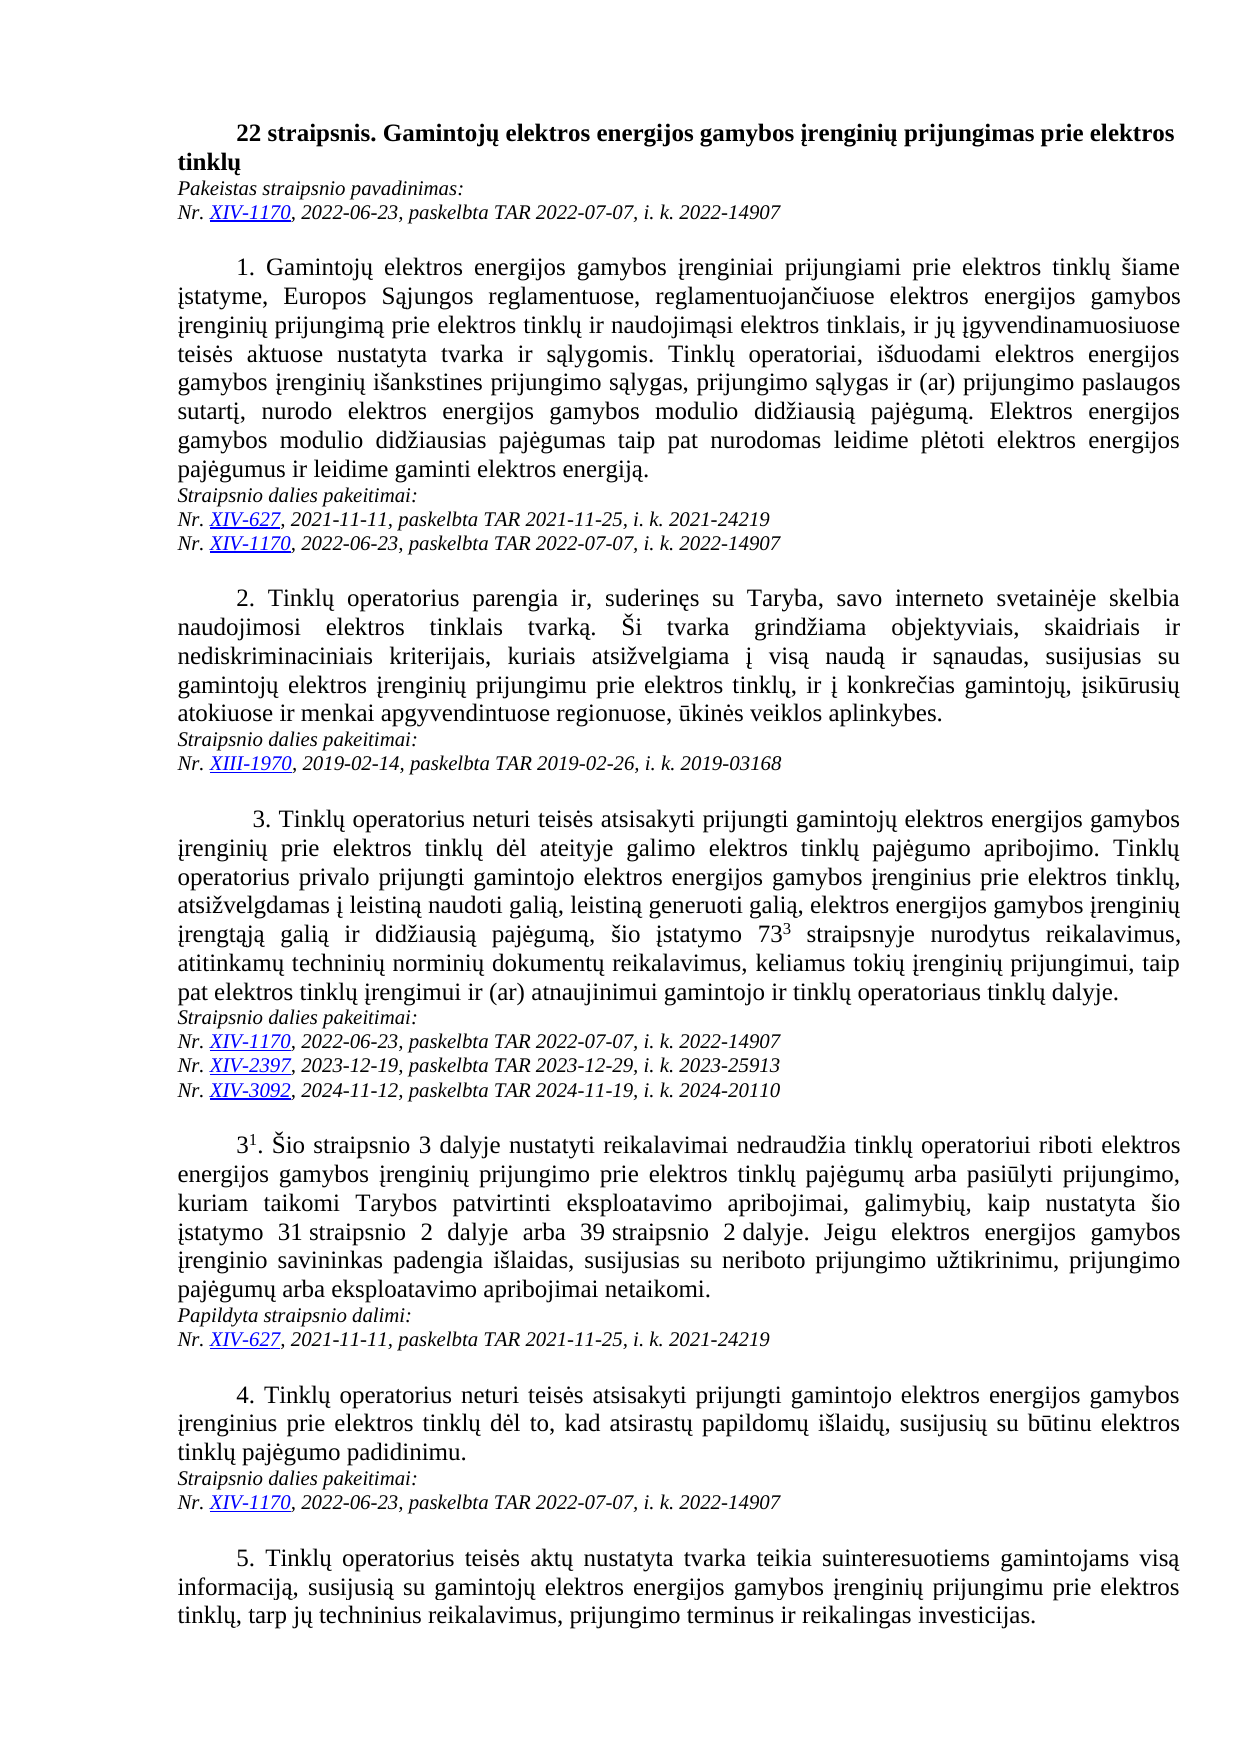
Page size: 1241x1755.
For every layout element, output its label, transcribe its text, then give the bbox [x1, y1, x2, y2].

text Nr. XIV-1170, 2022-06-23, paskelbta TAR 2022-07-07, i. k. 2022-14907 [177, 531, 1181, 555]
text Nr. XIV-1170, 2022-06-23, paskelbta TAR 2022-07-07, i. k. 2022-14907 [177, 1490, 1181, 1514]
text Nr. XIII-1970, 2019-02-14, paskelbta TAR 2019-02-26, i. k. 2019-03168 [177, 751, 1181, 775]
text Straipsnio dalies pakeitimai: [177, 727, 1181, 751]
text Straipsnio dalies pakeitimai: [177, 1466, 1181, 1490]
text 2. Tinklų operatorius parengia ir, suderinęs su Taryba, savo interneto svetainėje skelbia naudojimosi elektros tinklais tvarką. Ši tvarka grindžiama objektyviais, skaidriais ir nediskriminaciniais kriterijais, kuriais atsižvelgiama į visą naudą ir sąnaudas, susijusias su gamintojų elektros įrenginių prijungimu prie elektros tinklų, ir į konkrečias gamintojų, įsikūrusių atokiuose ir menkai apgyvendintuose regionuose, ūkinės veiklos aplinkybes. [177, 583, 1181, 727]
text 31. Šio straipsnio 3 dalyje nustatyti reikalavimai nedraudžia tinklų operatoriui riboti elektros energijos gamybos įrenginių prijungimo prie elektros tinklų pajėgumų arba pasiūlyti prijungimo, kuriam taikomi Tarybos patvirtinti eksploatavimo apribojimai, galimybių, kaip nustatyta šio įstatymo 31 straipsnio 2 dalyje arba 39 straipsnio 2 dalyje. Jeigu elektros energijos gamybos įrenginio savininkas padengia išlaidas, susijusias su neriboto prijungimo užtikrinimu, prijungimo pajėgumų arba eksploatavimo apribojimai netaikomi. [177, 1130, 1181, 1303]
text Papildyta straipsnio dalimi: [177, 1303, 1181, 1327]
text Nr. XIV-1170, 2022-06-23, paskelbta TAR 2022-07-07, i. k. 2022-14907 [177, 1029, 1181, 1053]
text 22 straipsnis. Gamintojų elektros energijos gamybos įrenginių prijungimas prie elektros tinklų [177, 118, 1181, 176]
text Straipsnio dalies pakeitimai: [177, 482, 1181, 507]
text 3. Tinklų operatorius neturi teisės atsisakyti prijungti gamintojų elektros energijos gamybos įrenginių prie elektros tinklų dėl ateityje galimo elektros tinklų pajėgumo apribojimo. Tinklų operatorius privalo prijungti gamintojo elektros energijos gamybos įrenginius prie elektros tinklų, atsižvelgdamas į leistiną naudoti galią, leistiną generuoti galią, elektros energijos gamybos įrenginių įrengtąją galią ir didžiausią pajėgumą, šio įstatymo 733 straipsnyje nurodytus reikalavimus, atitinkamų techninių norminių dokumentų reikalavimus, keliamus tokių įrenginių prijungimui, taip pat elektros tinklų įrengimui ir (ar) atnaujinimui gamintojo ir tinklų operatoriaus tinklų dalyje. [177, 804, 1181, 1005]
text 1. Gamintojų elektros energijos gamybos įrenginiai prijungiami prie elektros tinklų šiame įstatyme, Europos Sąjungos reglamentuose, reglamentuojančiuose elektros energijos gamybos įrenginių prijungimą prie elektros tinklų ir naudojimąsi elektros tinklais, ir jų įgyvendinamuosiuose teisės aktuose nustatyta tvarka ir sąlygomis. Tinklų operatoriai, išduodami elektros energijos gamybos įrenginių išankstines prijungimo sąlygas, prijungimo sąlygas ir (ar) prijungimo paslaugos sutartį, nurodo elektros energijos gamybos modulio didžiausią pajėgumą. Elektros energijos gamybos modulio didžiausias pajėgumas taip pat nurodomas leidime plėtoti elektros energijos pajėgumus ir leidime gaminti elektros energiją. [177, 252, 1181, 482]
text Nr. XIV-1170, 2022-06-23, paskelbta TAR 2022-07-07, i. k. 2022-14907 [177, 200, 1181, 224]
text Straipsnio dalies pakeitimai: [177, 1005, 1181, 1029]
text Nr. XIV-2397, 2023-12-19, paskelbta TAR 2023-12-29, i. k. 2023-25913 [177, 1053, 1181, 1077]
text 4. Tinklų operatorius neturi teisės atsisakyti prijungti gamintojo elektros energijos gamybos įrenginius prie elektros tinklų dėl to, kad atsirastų papildomų išlaidų, susijusių su būtinu elektros tinklų pajėgumo padidinimu. [177, 1380, 1181, 1466]
text Nr. XIV-627, 2021-11-11, paskelbta TAR 2021-11-25, i. k. 2021-24219 [177, 507, 1181, 531]
text Nr. XIV-3092, 2024-11-12, paskelbta TAR 2024-11-19, i. k. 2024-20110 [177, 1077, 1181, 1102]
text 5. Tinklų operatorius teisės aktų nustatyta tvarka teikia suinteresuotiems gamintojams visą informaciją, susijusią su gamintojų elektros energijos gamybos įrenginių prijungimu prie elektros tinklų, tarp jų techninius reikalavimus, prijungimo terminus ir reikalingas investicijas. [177, 1543, 1181, 1629]
text Nr. XIV-627, 2021-11-11, paskelbta TAR 2021-11-25, i. k. 2021-24219 [177, 1327, 1181, 1351]
text Pakeistas straipsnio pavadinimas: [177, 176, 1181, 200]
